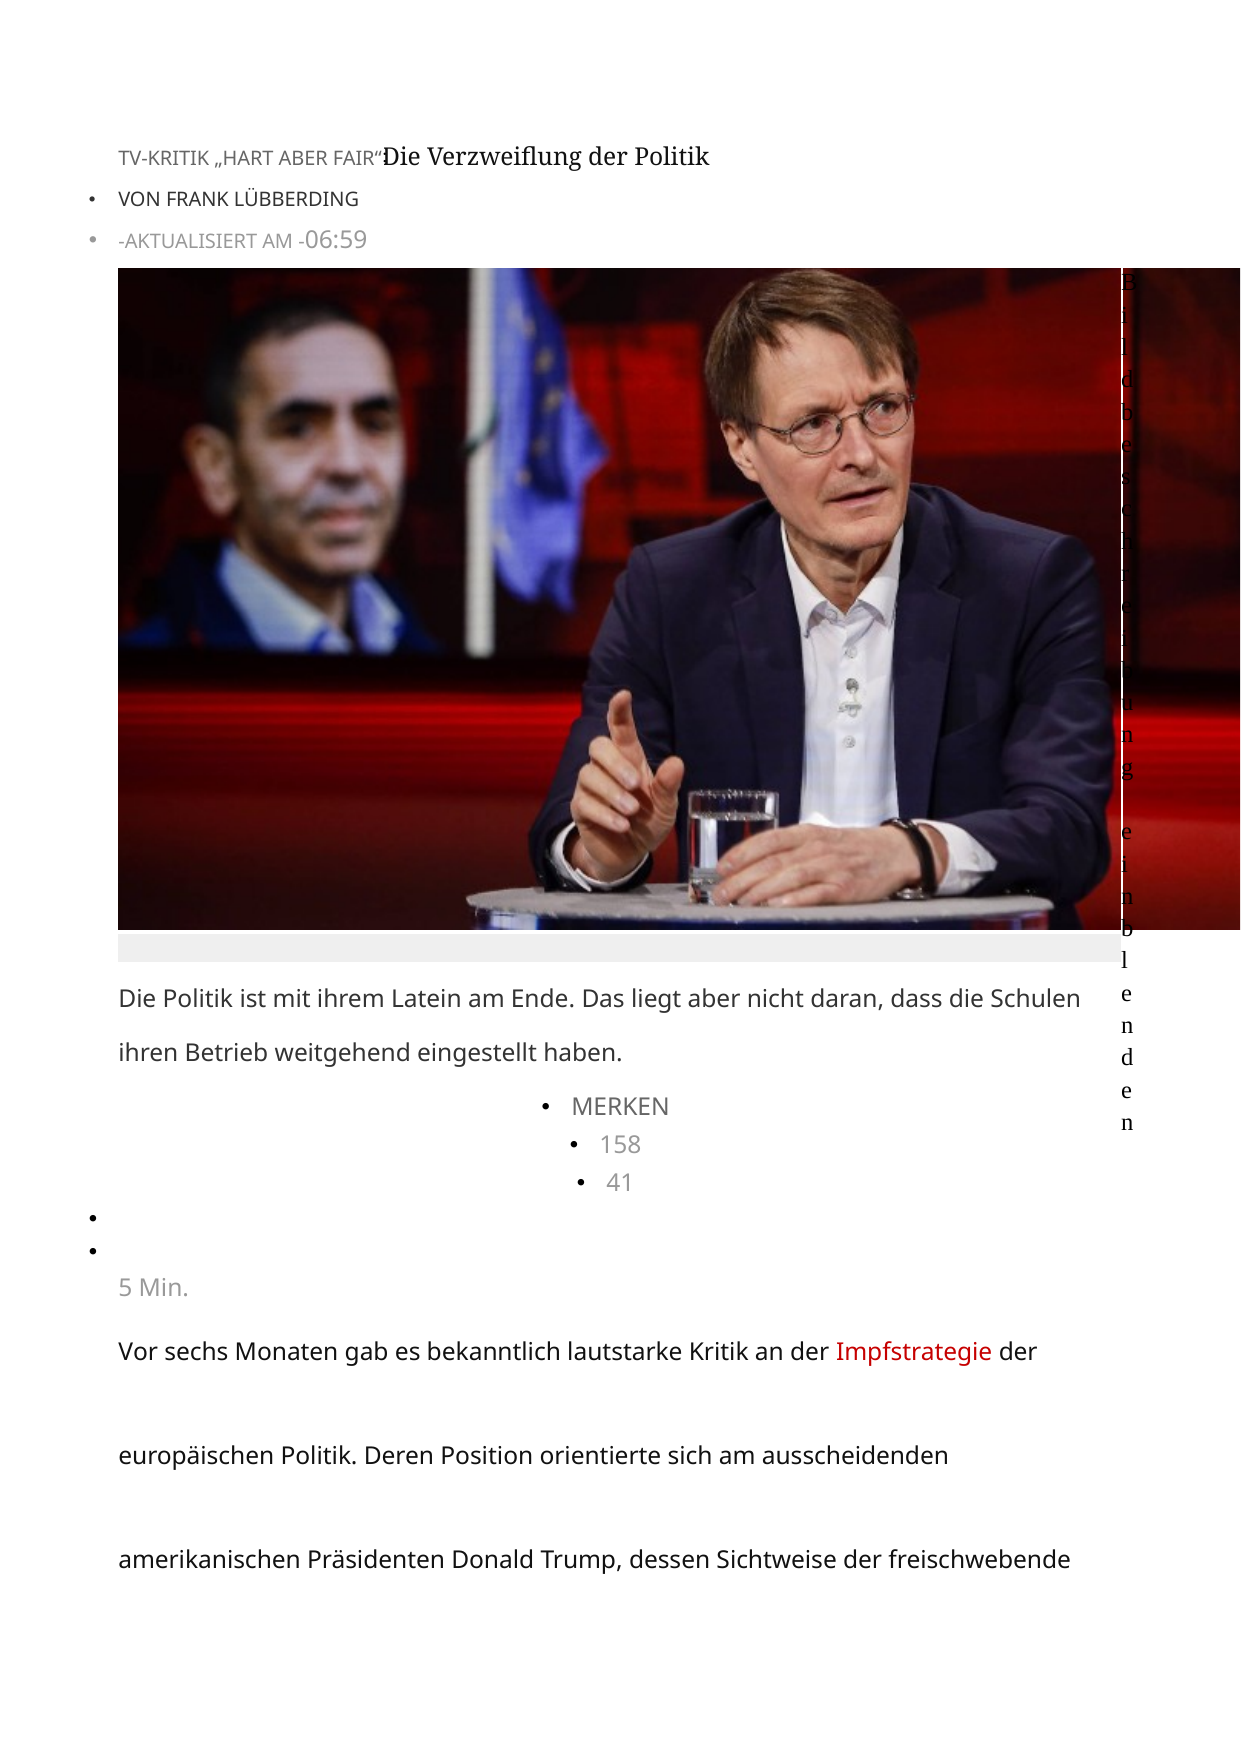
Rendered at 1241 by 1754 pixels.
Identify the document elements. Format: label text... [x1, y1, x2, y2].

list 158 [118, 1127, 1122, 1161]
text Die Politik ist mit ihrem Latein am Ende. Das liegt aber nicht daran, dass die Schulen ihren Betrieb weitgehend eingestellt haben. [118, 981, 1121, 1068]
picture [1125, 668, 1130, 677]
text Vor sechs Monaten gab es bekanntlich lautstarke Kritik an der Impfstrategie der europäischen Politik. Deren Position orientierte sich am ausscheidenden amerikanischen Präsidenten Donald Trump, dessen Sichtweise der freischwebende [118, 1335, 1122, 1576]
list MERKEN [118, 1089, 1121, 1122]
text 5 Min. [118, 1270, 1122, 1303]
picture [1123, 268, 1241, 930]
picture [118, 268, 1121, 930]
picture [1125, 410, 1130, 419]
subtitle TV-KRITIK „HART ABER FAIR“Die Verzweiflung der Politik [118, 139, 1122, 172]
list 41 [118, 1166, 1122, 1199]
list VON FRANK LÜBBERDING [118, 185, 1122, 212]
list -AKTUALISIERT AM -06:59 [118, 222, 1122, 255]
